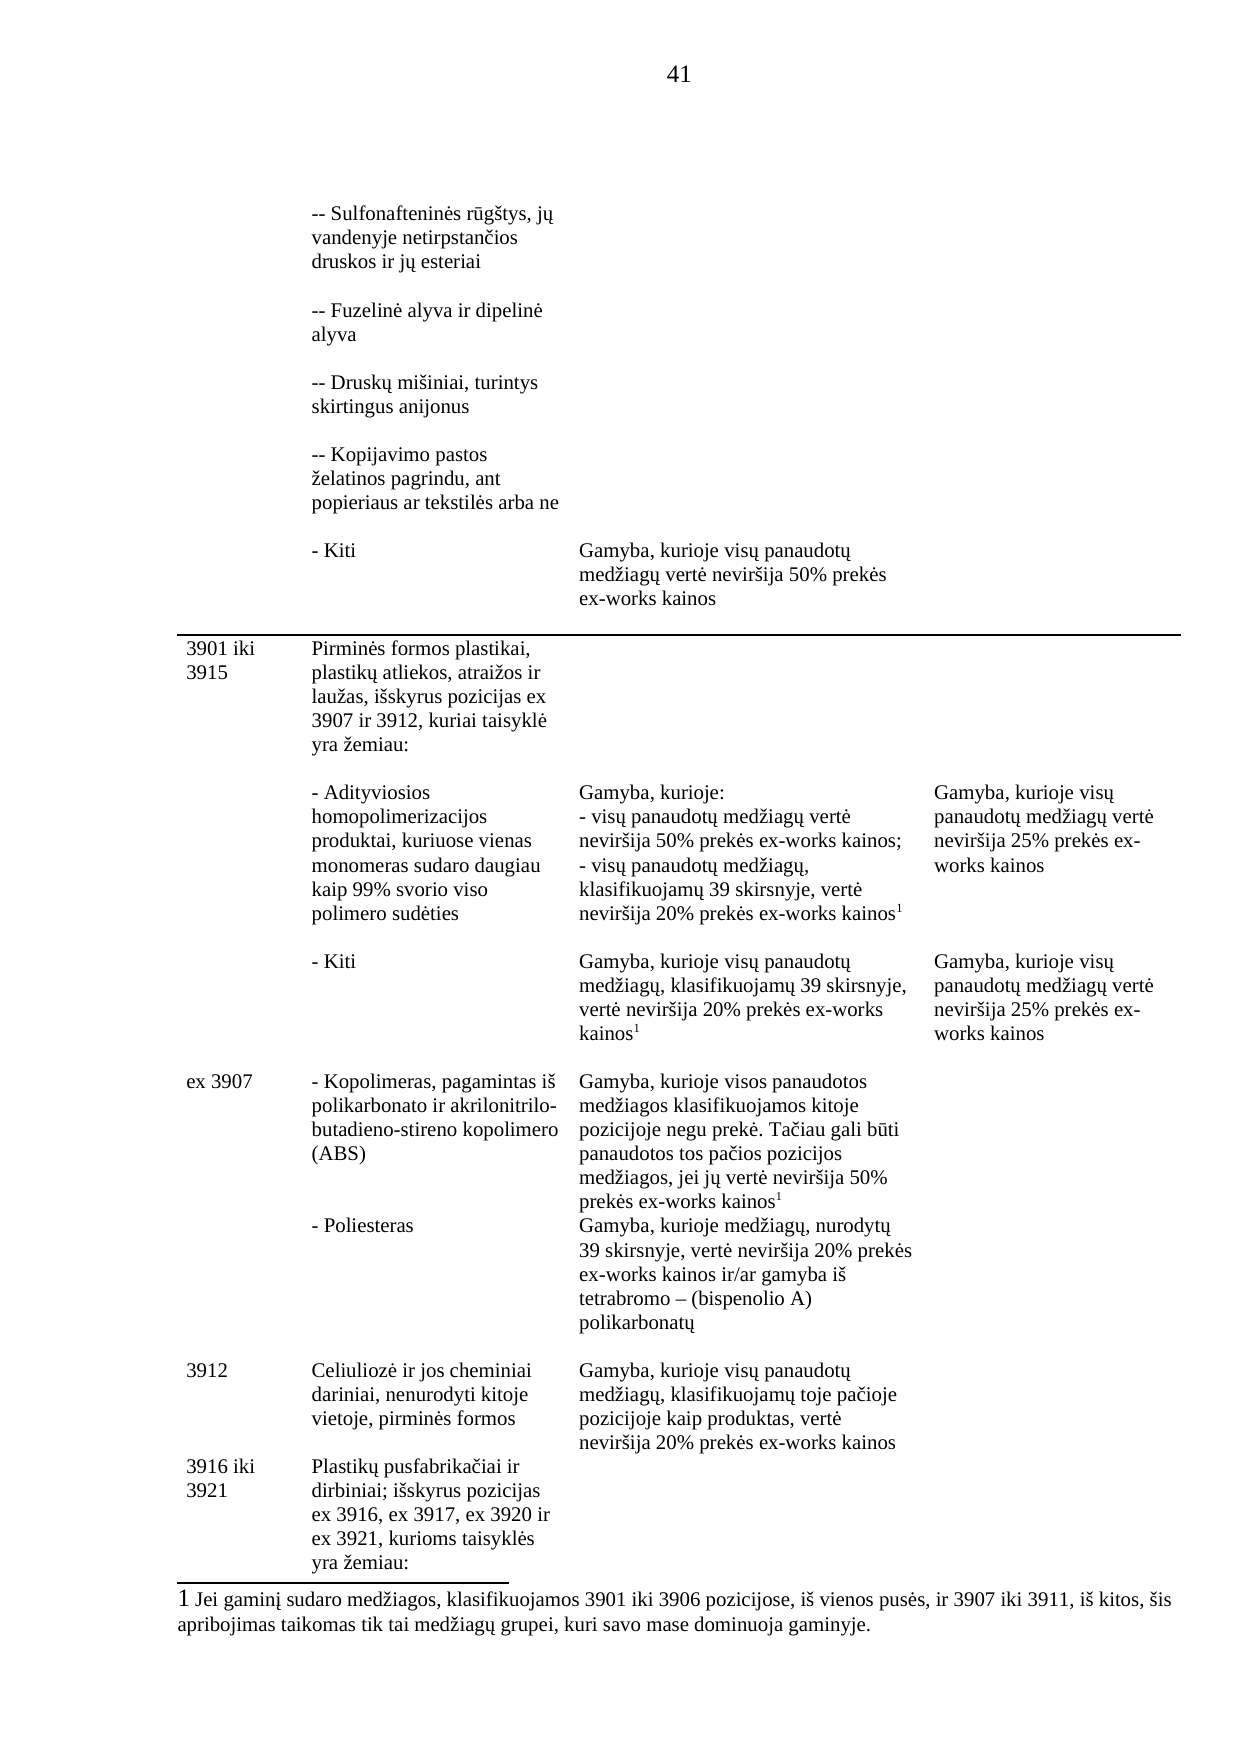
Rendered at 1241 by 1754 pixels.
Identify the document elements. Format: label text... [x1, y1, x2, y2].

table_cell [925, 177, 1181, 201]
table_cell [570, 201, 925, 297]
table_cell Gamyba, kurioje medžiagų, nurodytų 39 skirsnyje, vertė neviršija 20% prekės ex-works kainos ir/ar gamyba iš tetrabromo – (bispenolio A) polikarbonatų [570, 1214, 925, 1358]
table_cell - Adityviosios homopolimerizacijos produktai, kuriuose vienas monomeras sudaro daugiau kaip 99% svorio viso polimero sudėties [303, 780, 570, 949]
table_cell Celiuliozė ir jos cheminiai dariniai, nenurodyti kitoje vietoje, pirminės formos [303, 1358, 570, 1454]
table_cell [177, 1214, 303, 1358]
table_cell Gamyba, kurioje visų panaudotų medžiagų, klasifikuojamų toje pačioje pozicijoje kaip produktas, vertė neviršija 20% prekės ex-works kainos [570, 1358, 925, 1454]
table_cell [177, 538, 303, 634]
table_cell [303, 177, 570, 201]
table_cell - Poliesteras [303, 1214, 570, 1358]
table_cell [925, 442, 1181, 538]
table_cell [925, 1454, 1181, 1574]
table_cell [925, 1069, 1181, 1213]
table_cell - Kiti [303, 949, 570, 1069]
table_cell -- Sulfonafteninės rūgštys, jų vandenyje netirpstančios druskos ir jų esteriai [303, 201, 570, 297]
table_cell [570, 1454, 925, 1574]
table_cell Gamyba, kurioje visų panaudotų medžiagų vertė neviršija 50% prekės ex-works kainos [570, 538, 925, 634]
table_cell [570, 370, 925, 442]
table_cell -- Kopijavimo pastos želatinos pagrindu, ant popieriaus ar tekstilės arba ne [303, 442, 570, 538]
table_cell [177, 370, 303, 442]
table_cell -- Fuzelinė alyva ir dipelinė alyva [303, 298, 570, 370]
table_cell - Kopolimeras, pagamintas iš polikarbonato ir akrilonitrilo-butadieno-stireno kopolimero (ABS) [303, 1069, 570, 1213]
table_cell Gamyba, kurioje visų panaudotų medžiagų vertė neviršija 25% prekės ex-works kainos [925, 949, 1181, 1069]
table_cell [177, 201, 303, 297]
table_cell Pirminės formos plastikai, plastikų atliekos, atraižos ir laužas, išskyrus pozicijas ex 3907 ir 3912, kuriai taisyklė yra žemiau: [303, 636, 570, 780]
table_cell - Kiti [303, 538, 570, 634]
table_cell 3901 iki 3915 [177, 636, 303, 780]
table_cell [570, 298, 925, 370]
table_cell Gamyba, kurioje visų panaudotų medžiagų, klasifikuojamų 39 skirsnyje, vertė neviršija 20% prekės ex-works kainos1 [570, 949, 925, 1069]
table_cell [925, 636, 1181, 780]
table_cell [925, 1358, 1181, 1454]
table_cell [570, 177, 925, 201]
table_cell [570, 442, 925, 538]
table_cell -- Druskų mišiniai, turintys skirtingus anijonus [303, 370, 570, 442]
table_cell Plastikų pusfabrikačiai ir dirbiniai; išskyrus pozicijas ex 3916, ex 3917, ex 3920 ir ex 3921, kurioms taisyklės yra žemiau: [303, 1454, 570, 1574]
table_cell 3916 iki 3921 [177, 1454, 303, 1574]
table_cell [570, 636, 925, 780]
table_cell [177, 780, 303, 949]
table_cell [177, 177, 303, 201]
table_cell 3912 [177, 1358, 303, 1454]
table_cell [177, 949, 303, 1069]
table_cell [925, 201, 1181, 297]
table_cell [177, 298, 303, 370]
table_cell Gamyba, kurioje: - visų panaudotų medžiagų vertė neviršija 50% prekės ex-works kainos; - visų panaudotų medžiagų, klasifikuojamų 39 skirsnyje, vertė neviršija 20% prekės ex-works kainos1 [570, 780, 925, 949]
table_cell Gamyba, kurioje visos panaudotos medžiagos klasifikuojamos kitoje pozicijoje negu prekė. Tačiau gali būti panaudotos tos pačios pozicijos medžiagos, jei jų vertė neviršija 50% prekės ex-works kainos [570, 1069, 925, 1213]
table_cell [925, 1214, 1181, 1358]
table_cell [925, 370, 1181, 442]
table_cell [925, 298, 1181, 370]
table_cell ex 3907 [177, 1069, 303, 1213]
table_cell Gamyba, kurioje visų panaudotų medžiagų vertė neviršija 25% prekės ex-works kainos [925, 780, 1181, 949]
table_cell [925, 538, 1181, 634]
table_cell [177, 442, 303, 538]
